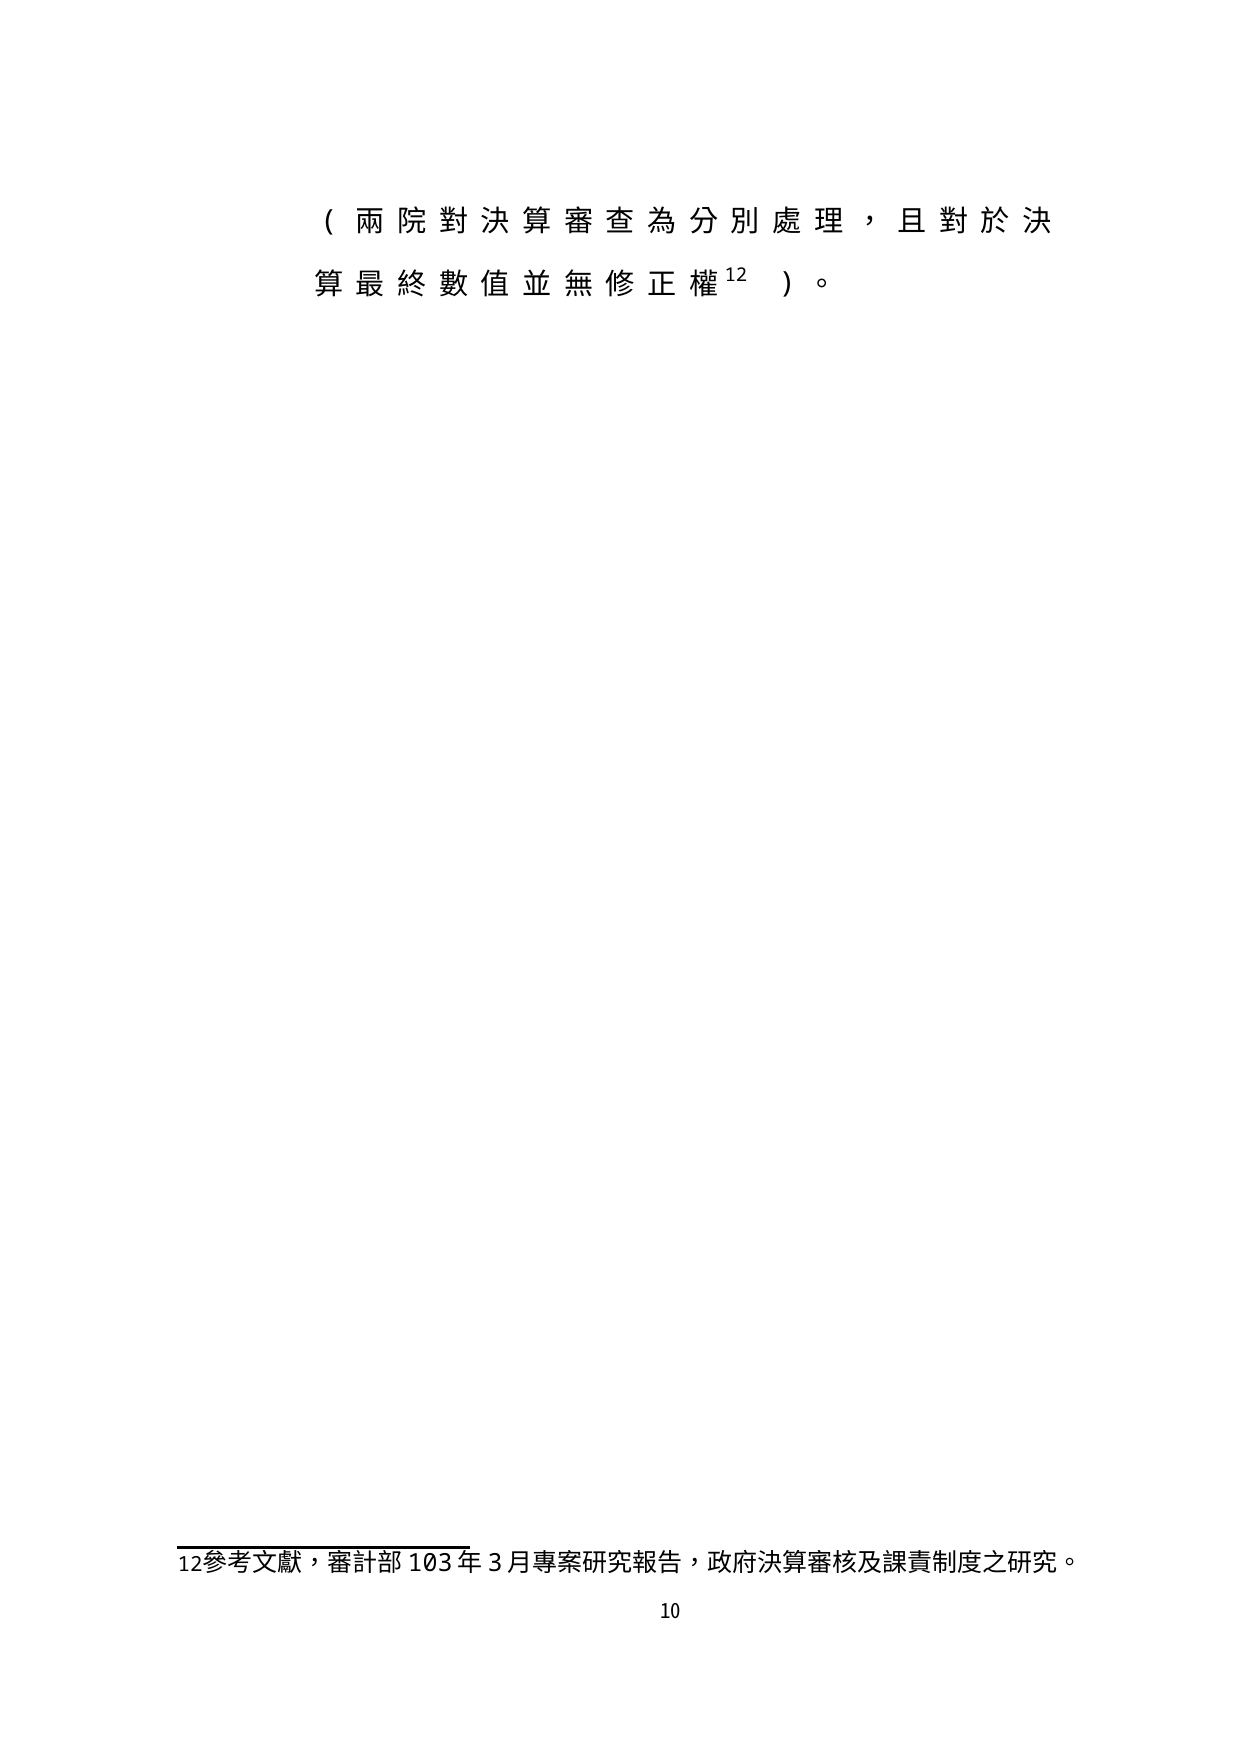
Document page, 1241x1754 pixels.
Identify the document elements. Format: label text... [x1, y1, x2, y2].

text 參考文獻，審計部103年3月專案研究報告，政府決算審核及課責制度之研究。 [177, 1548, 1063, 1577]
text (兩院對決算審查為分別處理，且對於決算最終數值並無修正權)。 [271, 177, 1058, 302]
